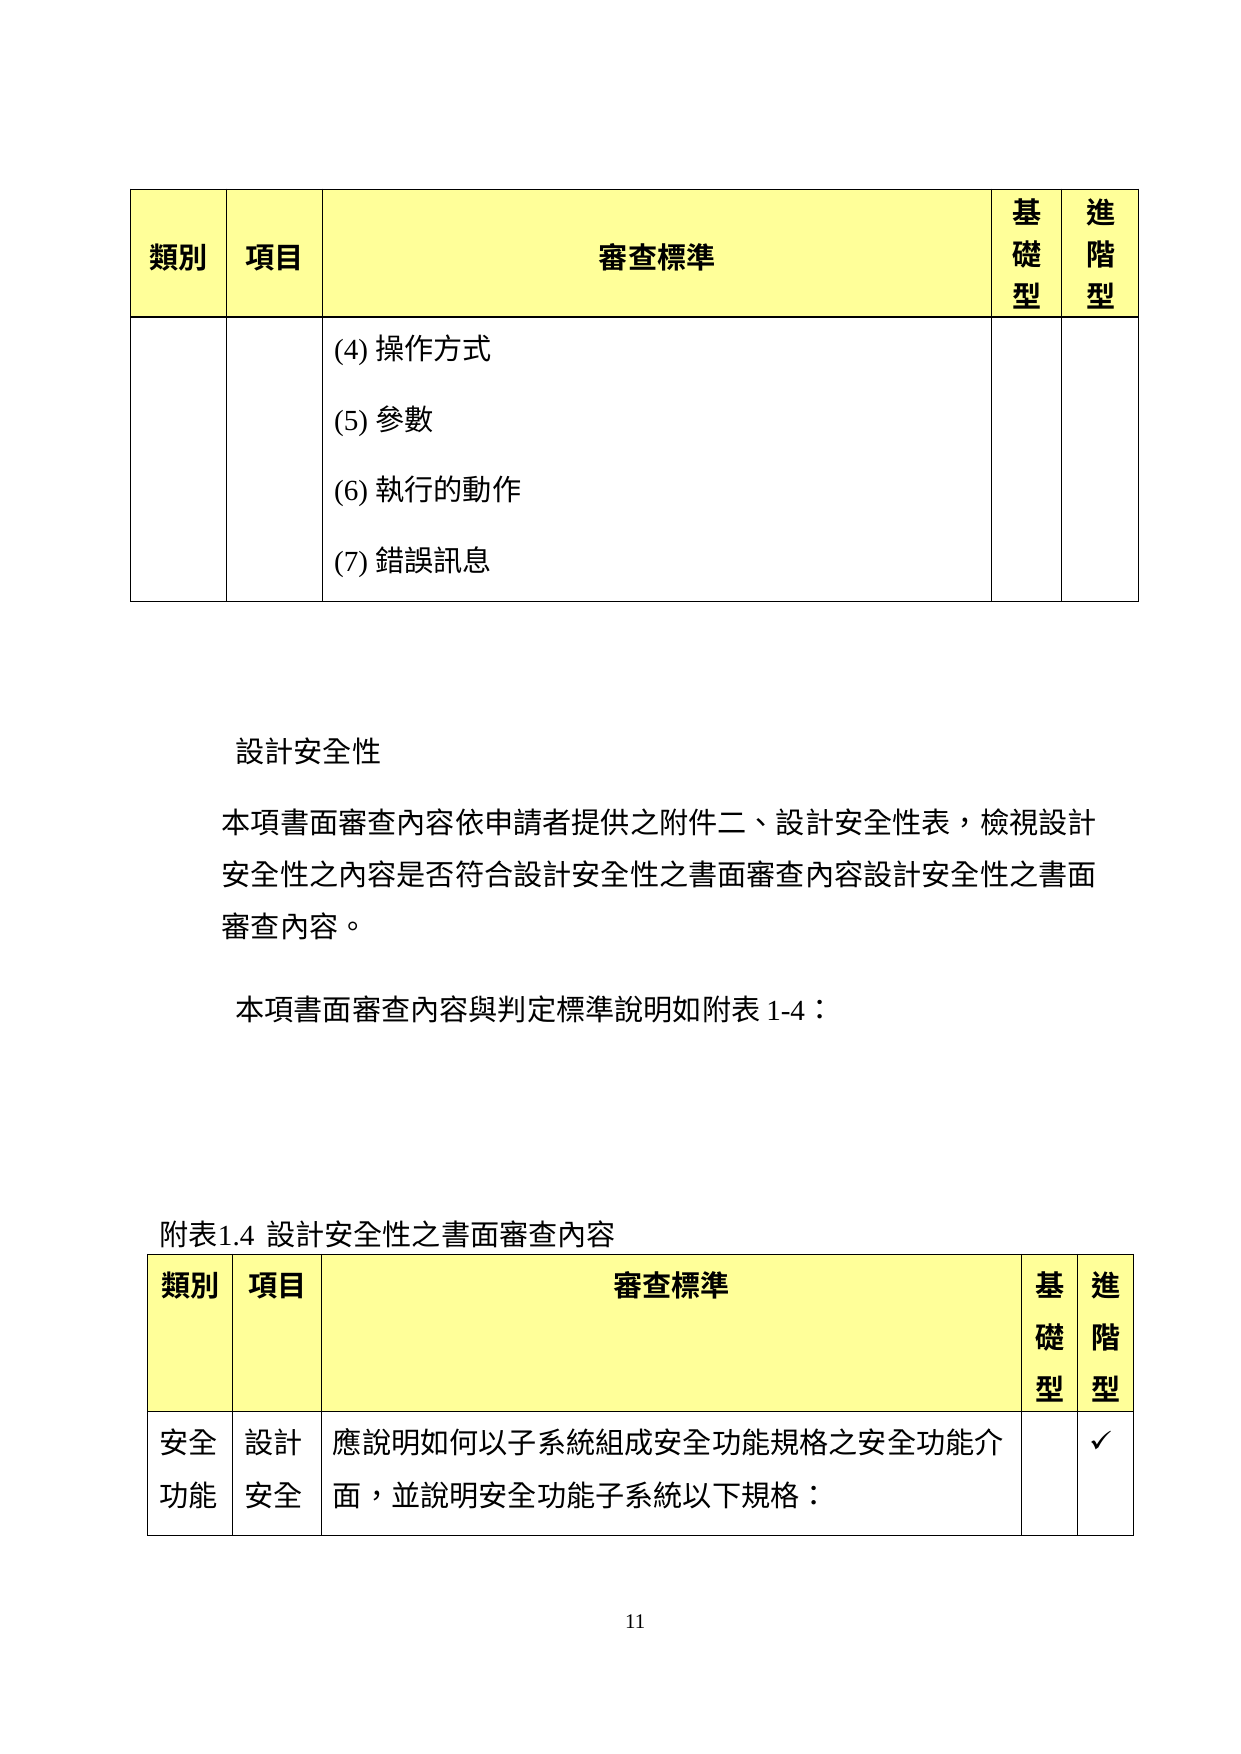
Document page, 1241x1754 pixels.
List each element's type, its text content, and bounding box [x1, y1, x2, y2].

text 本項書面審查內容與判定標準說明如附表1-4： [235, 966, 1122, 1029]
table_cell 應說明如何以子系統組成安全功能規格之安全功能介面，並說明安全功能子系統以下規格： [322, 1412, 1021, 1535]
table_cell [131, 318, 226, 601]
table_header 進階型 [1062, 190, 1138, 316]
table_header 進階型 [1078, 1255, 1133, 1411]
table_header 項目 [227, 190, 322, 316]
table_cell [227, 318, 322, 601]
table_header 審查標準 [323, 190, 991, 316]
table_cell  [1078, 1412, 1133, 1535]
table_cell [1022, 1412, 1077, 1535]
table_header 基礎型 [1022, 1255, 1077, 1411]
table_header 類別 [131, 190, 226, 316]
subtitle 設計安全性 [235, 721, 1122, 773]
table_header 基礎型 [992, 190, 1061, 316]
table_cell 設計安全 [233, 1412, 321, 1535]
table_header 項目 [233, 1255, 321, 1411]
text 本項書面審查內容依申請者提供之附件二、設計安全性表，檢視設計安全性之內容是否符合附表1-4設計安全性之書面審查內容。 [221, 791, 1122, 948]
table_cell [1062, 318, 1138, 601]
table_header 審查標準 [322, 1255, 1021, 1411]
list 設計安全性之書面審查內容 [148, 1191, 1122, 1254]
table_header 類別 [148, 1255, 232, 1411]
table_cell 安全功能 [148, 1412, 232, 1535]
table_cell (4) 操作方式 (5) 參數 (6) 執行的動作 (7) 錯誤訊息 [323, 318, 991, 601]
table_cell [992, 318, 1061, 601]
